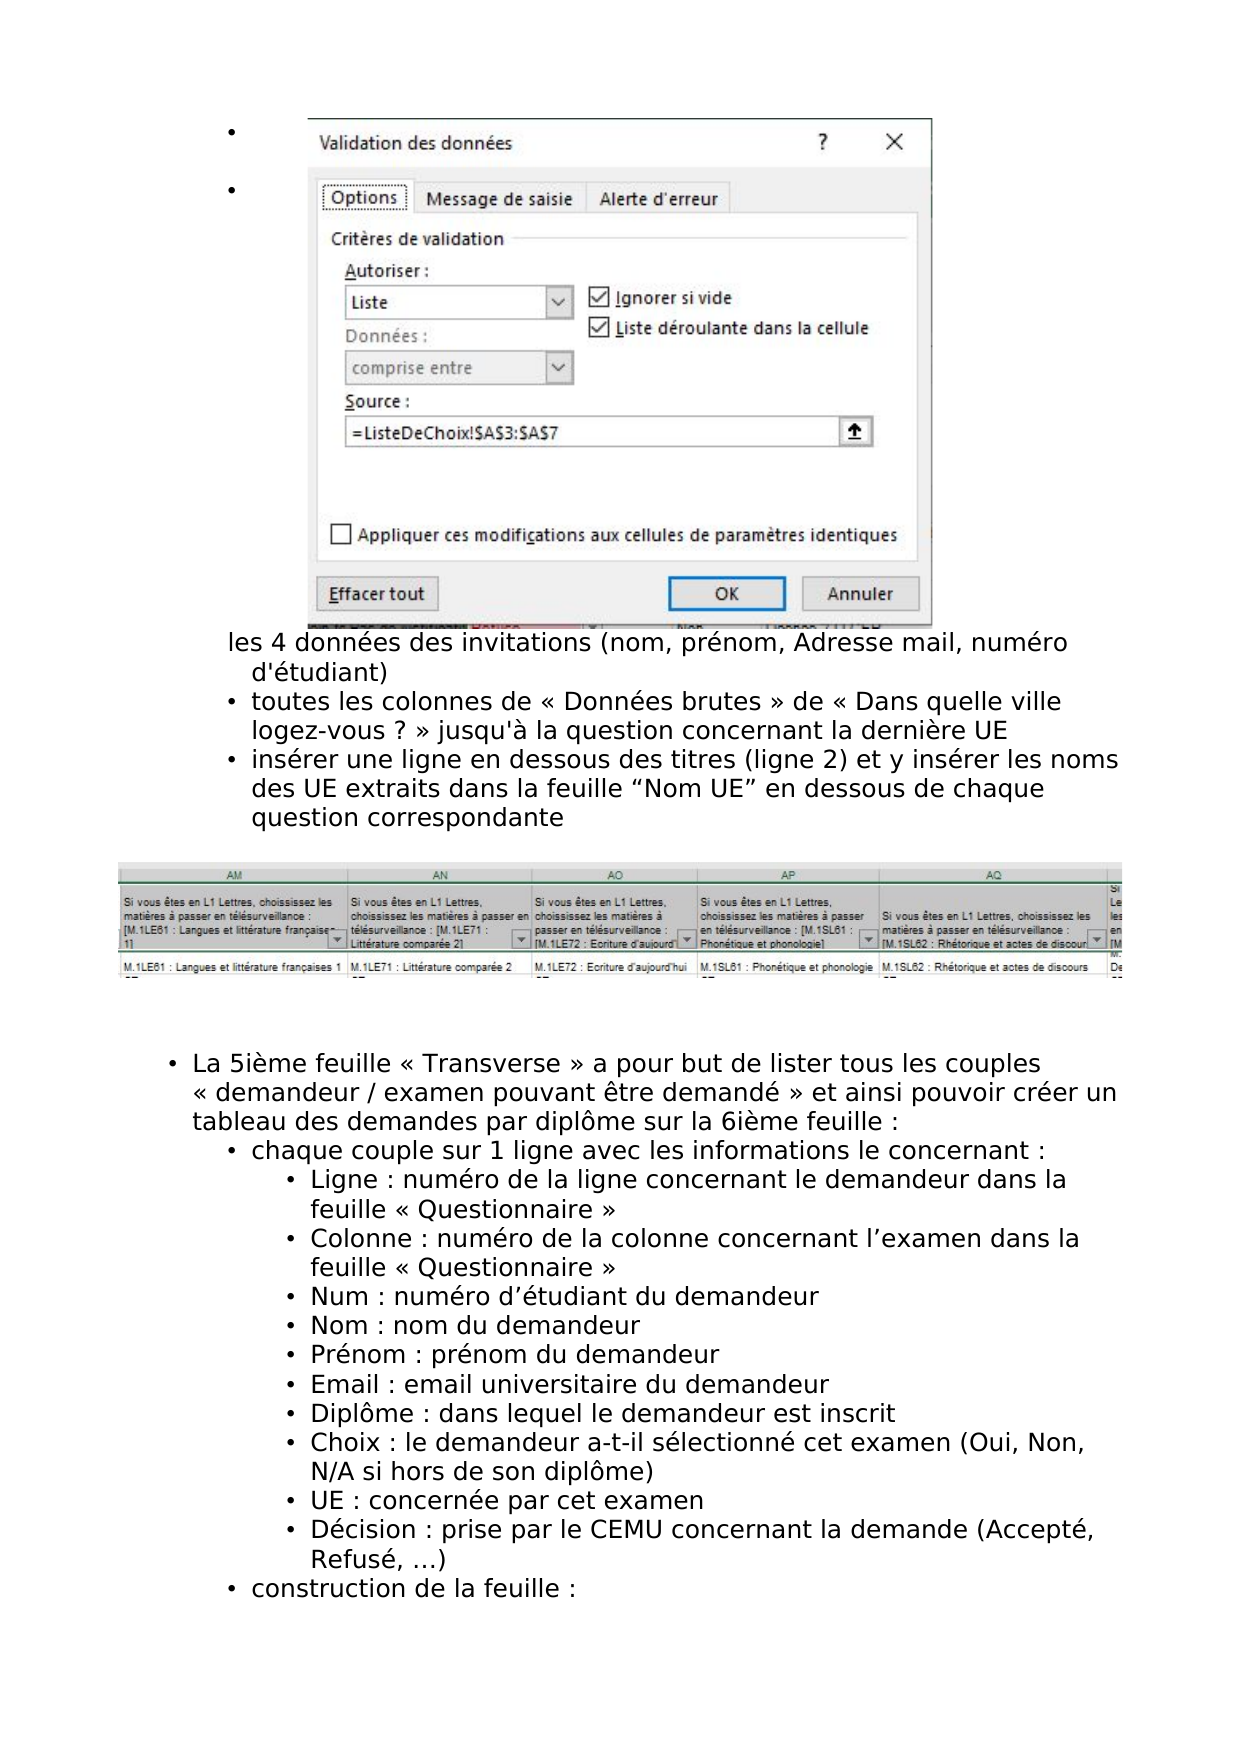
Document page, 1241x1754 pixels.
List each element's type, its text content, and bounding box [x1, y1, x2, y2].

list Email : email universitaire du demandeur [295, 1370, 1122, 1399]
list chaque couple sur 1 ligne avec les informations le concernant : [236, 1137, 1122, 1166]
list toutes les colonnes de « Données brutes » de « Dans quelle ville logez-vous ? » jusqu'à la question concernant la dernière UE [236, 687, 1122, 745]
picture [118, 862, 1123, 978]
list Diplôme : dans lequel le demandeur est inscrit [295, 1399, 1122, 1428]
list UE : concernée par cet examen [295, 1487, 1122, 1516]
list Décision : prise par le CEMU concernant la demande (Accepté, Refusé, …) [295, 1516, 1122, 1574]
list Colonne : numéro de la colonne concernant l’examen dans la feuille « Questionnaire » [295, 1224, 1122, 1282]
list Ligne : numéro de la ligne concernant le demandeur dans la feuille « Questionnaire » [295, 1166, 1122, 1224]
list Prénom : prénom du demandeur [295, 1341, 1122, 1370]
list Choix : le demandeur a-t-il sélectionné cet examen (Oui, Non, N/A si hors de son diplôme) [295, 1428, 1122, 1487]
list Num : numéro d’étudiant du demandeur [295, 1282, 1122, 1312]
picture [307, 118, 933, 629]
list La 5ième feuille « Transverse » a pour but de lister tous les couples « demandeur / examen pouvant être demandé » et ainsi pouvoir créer un tableau des demandes par diplôme sur la 6ième feuille : [177, 1049, 1122, 1137]
list construction de la feuille : [236, 1574, 1122, 1603]
list les 4 données des invitations (nom, prénom, Adresse mail, numéro d'étudiant) [236, 176, 1122, 687]
list Nom : nom du demandeur [295, 1312, 1122, 1341]
list insérer une ligne en dessous des titres (ligne 2) et y insérer les noms des UE extraits dans la feuille “Nom UE” en dessous de chaque question correspondante [236, 745, 1122, 833]
